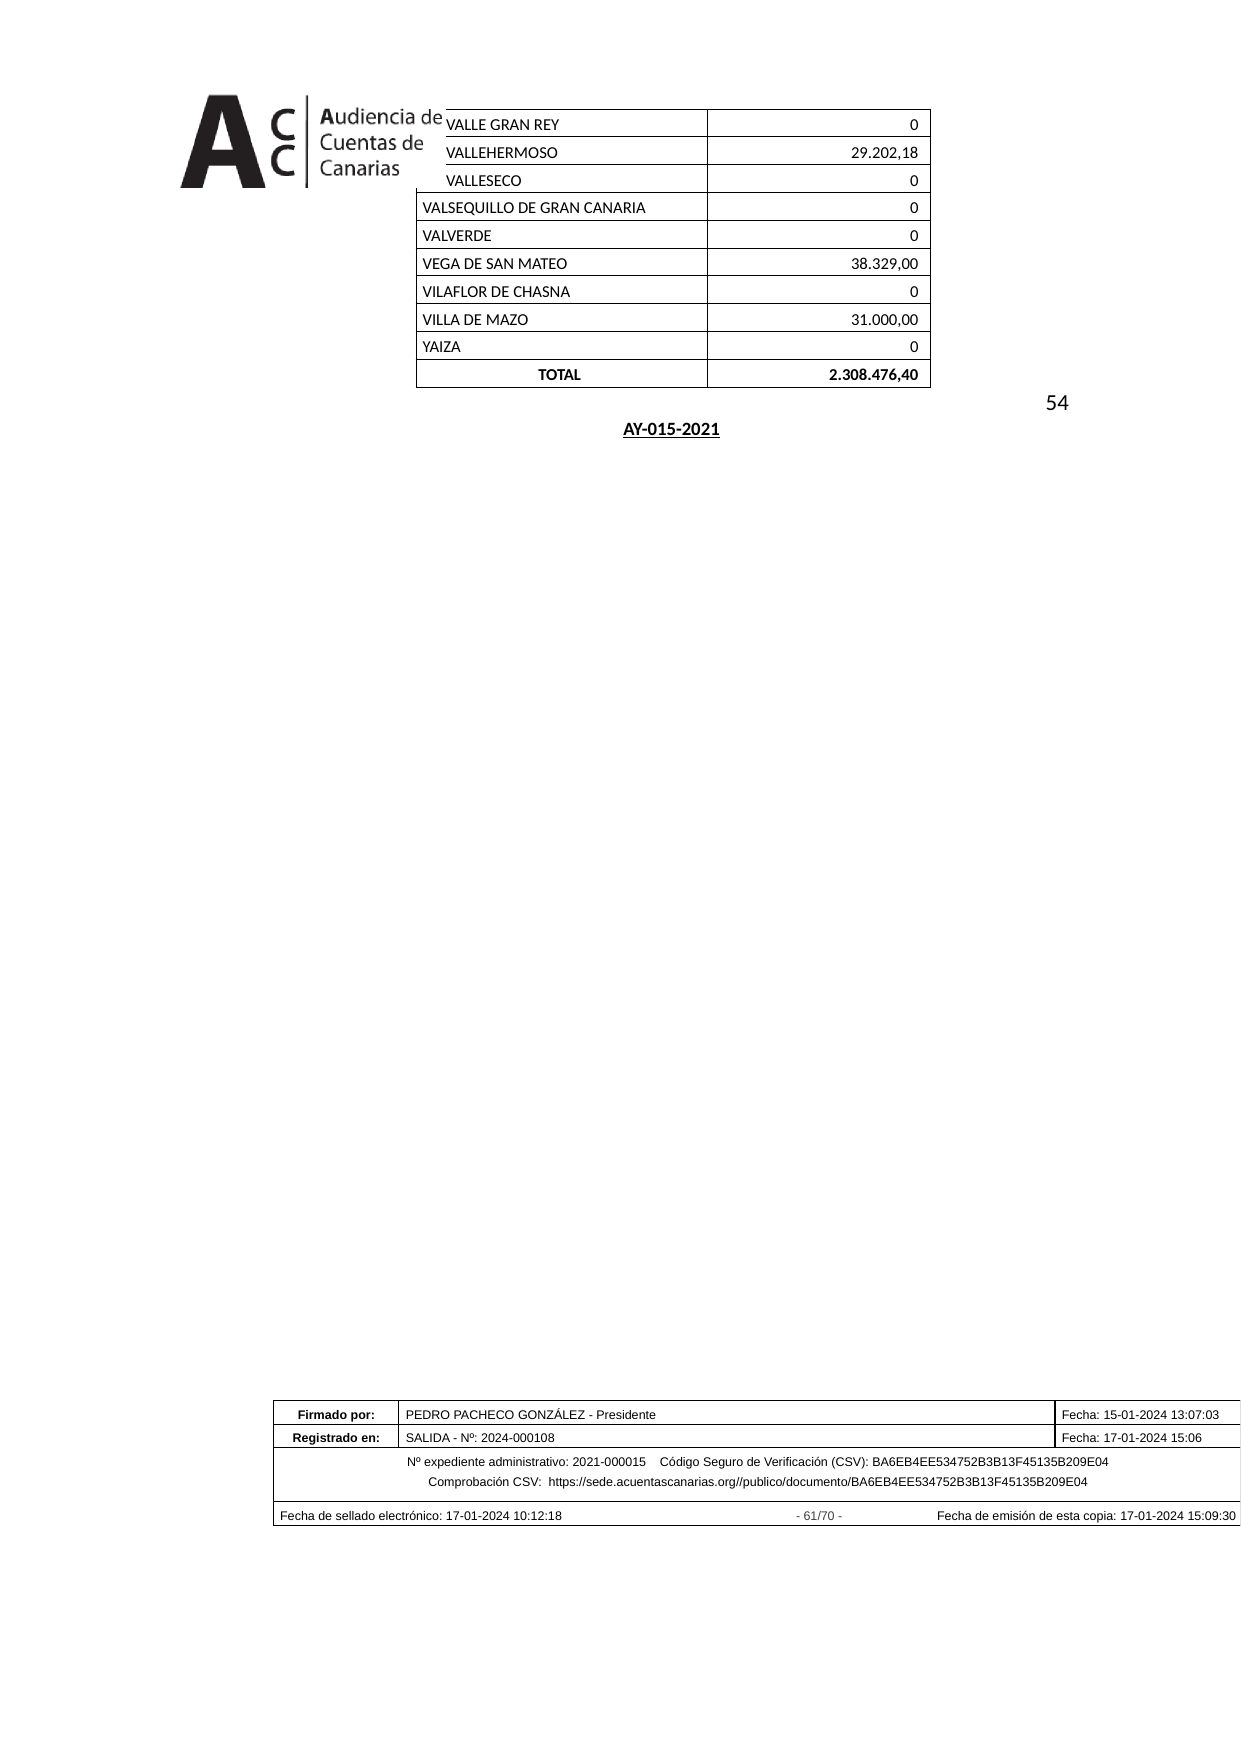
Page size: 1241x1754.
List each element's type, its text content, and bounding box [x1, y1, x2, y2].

table_cell VALLEHERMOSO [446, 137, 707, 164]
table_cell 0 [708, 193, 930, 220]
table_cell YAIZA [417, 332, 707, 359]
table_cell 31.000,00 [708, 304, 930, 331]
table_cell 0 [708, 165, 930, 192]
table_cell 0 [708, 332, 930, 359]
table_cell 0 [708, 110, 930, 136]
table_cell 38.329,00 [708, 249, 930, 275]
text 54 [274, 388, 1074, 416]
table_cell VALVERDE [417, 221, 707, 247]
table_cell VILAFLOR DE CHASNA [417, 276, 707, 303]
table_cell VALSEQUILLO DE GRAN CANARIA [417, 193, 707, 220]
table_cell 0 [708, 221, 930, 247]
table_cell VEGA DE SAN MATEO [417, 249, 707, 275]
table_cell VALLESECO [417, 165, 707, 192]
table_cell 2.308.476,40 [708, 360, 930, 387]
table_cell VALLE GRAN REY [446, 110, 707, 136]
text AY-015-2021 [623, 417, 1073, 440]
table_cell 29.202,18 [708, 137, 930, 164]
table_cell VILLA DE MAZO [417, 304, 707, 331]
table_cell 0 [708, 276, 930, 303]
table_cell TOTAL [417, 360, 707, 387]
